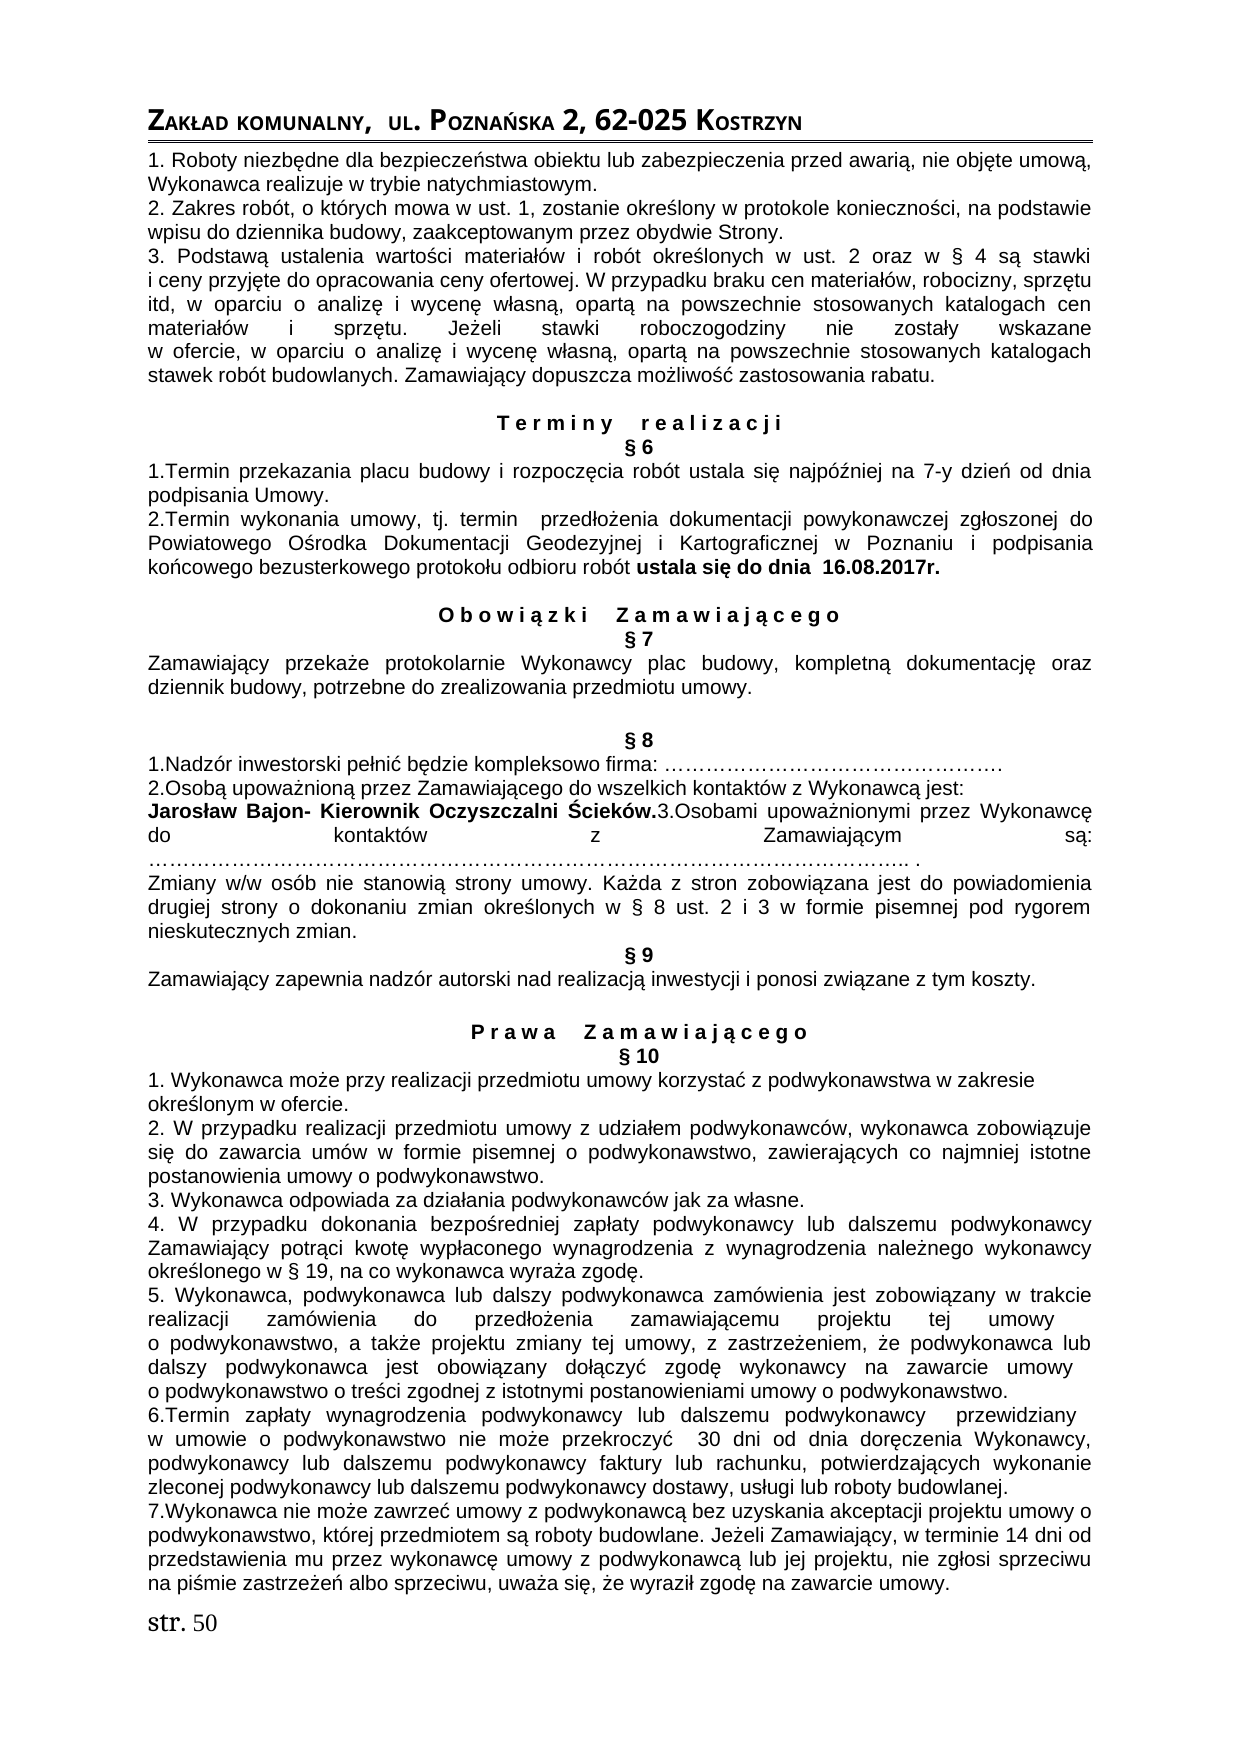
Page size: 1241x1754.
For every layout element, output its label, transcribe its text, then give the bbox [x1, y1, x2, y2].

text Jarosław Bajon- Kierownik Oczyszczalni Ścieków.3.Osobami upoważnionymi przez Wykonawcę do kontaktów z Zamawiającym są:……………………………………………………………………………………………….. . [148, 799, 1093, 871]
text 1. Wykonawca może przy realizacji przedmiotu umowy korzystać z podwykonawstwa w zakresie określonym w ofercie. [148, 1068, 1093, 1116]
text 5. Wykonawca, podwykonawca lub dalszy podwykonawca zamówienia jest zobowiązany w trakcie realizacji zamówienia do przedłożenia zamawiającemu projektu tej umowy o podwykonawstwo, a także projektu zmiany tej umowy, z zastrzeżeniem, że podwykonawca lub dalszy podwykonawca jest obowiązany dołączyć zgodę wykonawcy na zawarcie umowy o podwykonawstwo o treści zgodnej z istotnymi postanowieniami umowy o podwykonawstwo. [148, 1283, 1093, 1403]
text 1.Termin przekazania placu budowy i rozpoczęcia robót ustala się najpóźniej na 7-y dzień od dnia podpisania Umowy. [148, 459, 1093, 507]
text 3. Podstawą ustalenia wartości materiałów i robót określonych w ust. 2 oraz w § 4 są stawki i ceny przyjęte do opracowania ceny ofertowej. W przypadku braku cen materiałów, robocizny, sprzętu itd, w oparciu o analizę i wycenę własną, opartą na powszechnie stosowanych katalogach cen materiałów i sprzętu. Jeżeli stawki roboczogodziny nie zostały wskazane w ofercie, w oparciu o analizę i wycenę własną, opartą na powszechnie stosowanych katalogach stawek robót budowlanych. Zamawiający dopuszcza możliwość zastosowania rabatu. [148, 243, 1093, 387]
text 4. W przypadku dokonania bezpośredniej zapłaty podwykonawcy lub dalszemu podwykonawcy Zamawiający potrąci kwotę wypłaconego wynagrodzenia z wynagrodzenia należnego wykonawcy określonego w § 19, na co wykonawca wyraża zgodę. [148, 1211, 1093, 1283]
text Zamawiający przekaże protokolarnie Wykonawcy plac budowy, kompletną dokumentację oraz dziennik budowy, potrzebne do zrealizowania przedmiotu umowy. [148, 651, 1093, 699]
text O b o w i ą z k i Z a m a w i a j ą c e g o [185, 603, 1093, 627]
text 3. Wykonawca odpowiada za działania podwykonawców jak za własne. [148, 1187, 1093, 1211]
text § 6 [185, 435, 1093, 459]
text Zamawiający zapewnia nadzór autorski nad realizacją inwestycji i ponosi związane z tym koszty. [148, 967, 1093, 991]
text 2. Zakres robót, o których mowa w ust. 1, zostanie określony w protokole konieczności, na podstawie wpisu do dziennika budowy, zaakceptowanym przez obydwie Strony. [148, 196, 1093, 243]
text § 7 [185, 627, 1093, 651]
text P r a w a Z a m a w i a j ą c e g o [185, 1020, 1093, 1044]
text 6.Termin zapłaty wynagrodzenia podwykonawcy lub dalszemu podwykonawcy przewidziany w umowie o podwykonawstwo nie może przekroczyć 30 dni od dnia doręczenia Wykonawcy, podwykonawcy lub dalszemu podwykonawcy faktury lub rachunku, potwierdzających wykonanie zleconej podwykonawcy lub dalszemu podwykonawcy dostawy, usługi lub roboty budowlanej. [148, 1403, 1093, 1499]
text 7.Wykonawca nie może zawrzeć umowy z podwykonawcą bez uzyskania akceptacji projektu umowy o podwykonawstwo, której przedmiotem są roboty budowlane. Jeżeli Zamawiający, w terminie 14 dni od przedstawienia mu przez wykonawcę umowy z podwykonawcą lub jej projektu, nie zgłosi sprzeciwu na piśmie zastrzeżeń albo sprzeciwu, uważa się, że wyraził zgodę na zawarcie umowy. [148, 1499, 1093, 1595]
text 1. Roboty niezbędne dla bezpieczeństwa obiektu lub zabezpieczenia przed awarią, nie objęte umową, Wykonawca realizuje w trybie natychmiastowym. [148, 148, 1093, 196]
text § 9 [185, 943, 1093, 967]
text 2. W przypadku realizacji przedmiotu umowy z udziałem podwykonawców, wykonawca zobowiązuje się do zawarcia umów w formie pisemnej o podwykonawstwo, zawierających co najmniej istotne postanowienia umowy o podwykonawstwo. [148, 1116, 1093, 1187]
text T e r m i n y r e a l i z a c j i [185, 411, 1093, 435]
text 2.Osobą upoważnioną przez Zamawiającego do wszelkich kontaktów z Wykonawcą jest: [148, 775, 1093, 799]
text 1.Nadzór inwestorski pełnić będzie kompleksowo firma: …………………………………………. [148, 751, 1093, 775]
text § 10 [185, 1044, 1093, 1068]
text 2.Termin wykonania umowy, tj. termin przedłożenia dokumentacji powykonawczej zgłoszonej do Powiatowego Ośrodka Dokumentacji Geodezyjnej i Kartograficznej w Poznaniu i podpisania końcowego bezusterkowego protokołu odbioru robót ustala się do dnia 16.08.2017r. [148, 507, 1093, 579]
text § 8 [185, 727, 1093, 751]
text Zmiany w/w osób nie stanowią strony umowy. Każda z stron zobowiązana jest do powiadomienia drugiej strony o dokonaniu zmian określonych w § 8 ust. 2 i 3 w formie pisemnej pod rygorem nieskutecznych zmian. [148, 871, 1093, 943]
